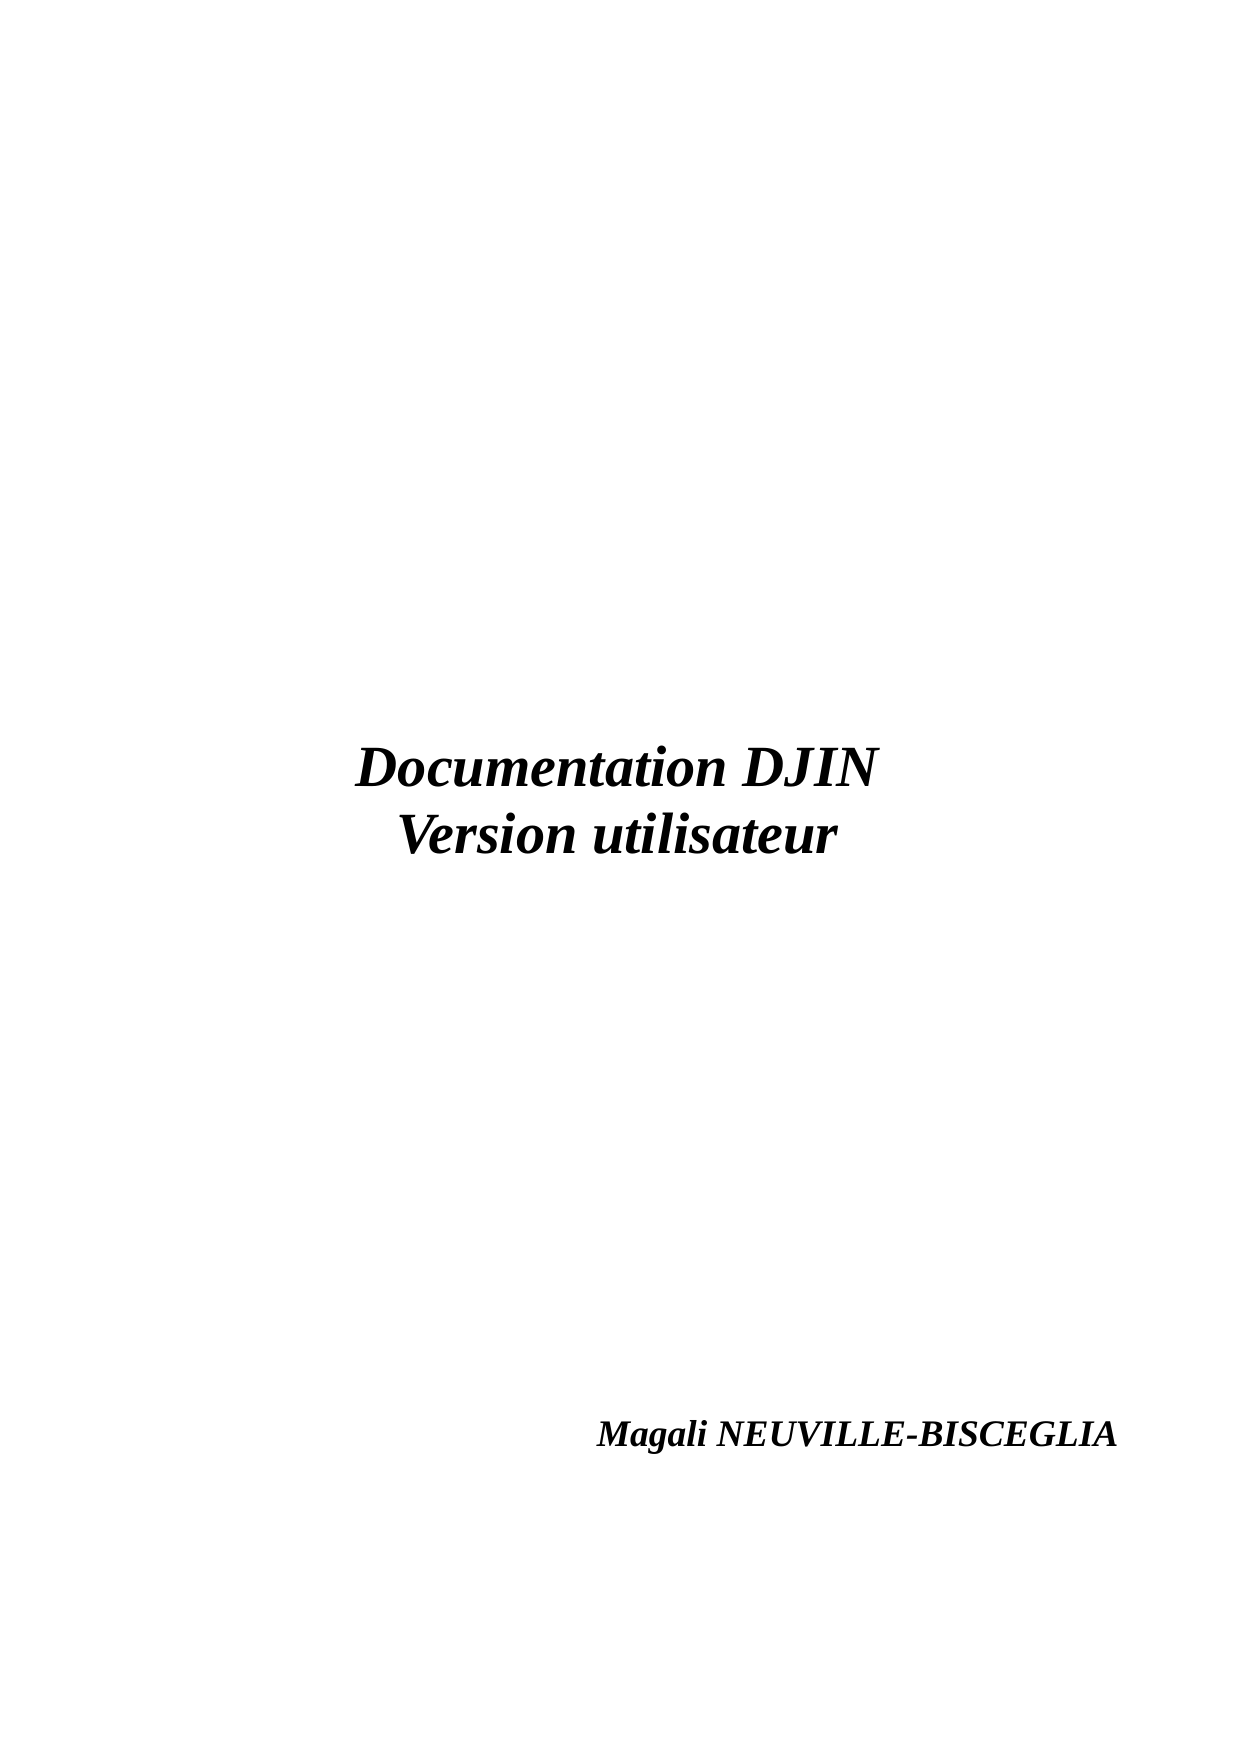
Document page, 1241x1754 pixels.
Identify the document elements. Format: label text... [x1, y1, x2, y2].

text Documentation DJIN [118, 731, 1122, 798]
text Magali NEUVILLE-BISCEGLIA [118, 1412, 1122, 1455]
text Version utilisateur [118, 798, 1122, 866]
